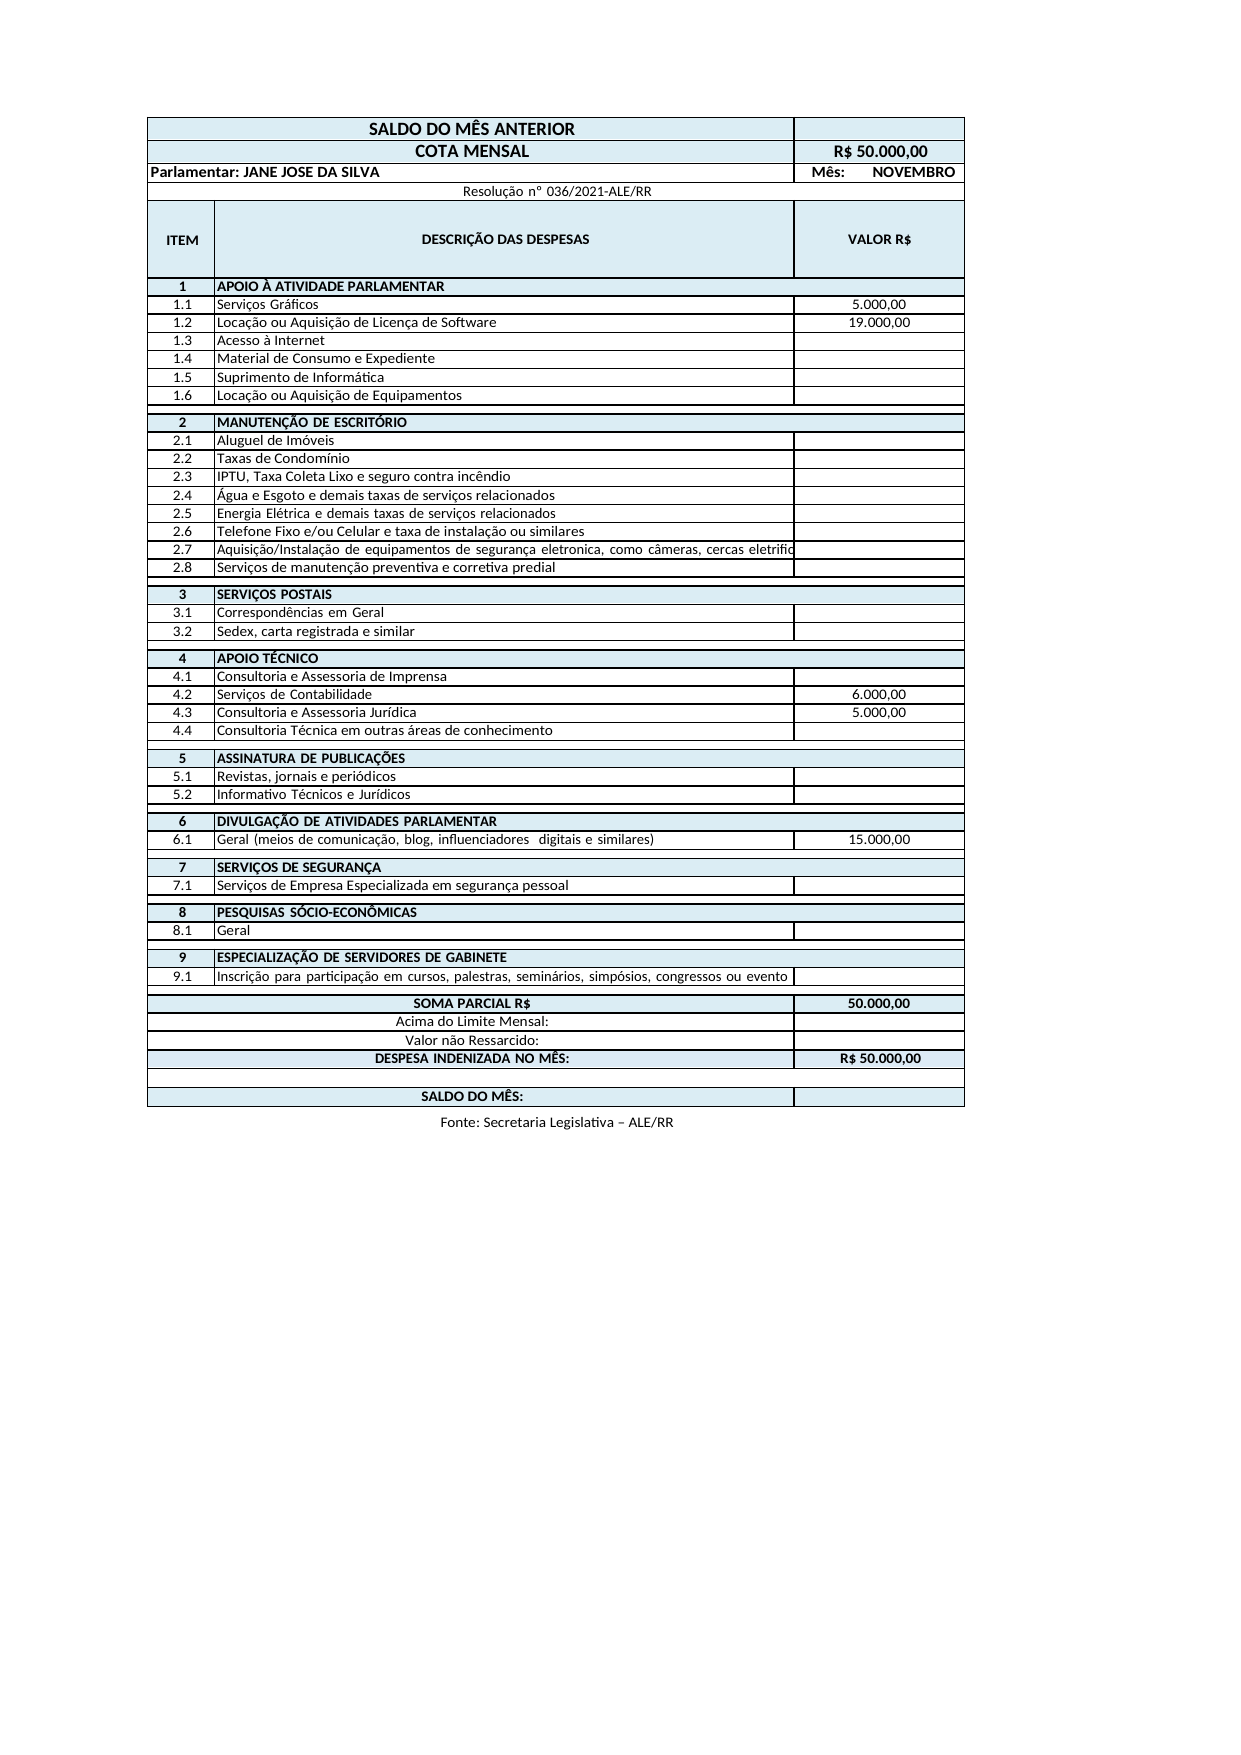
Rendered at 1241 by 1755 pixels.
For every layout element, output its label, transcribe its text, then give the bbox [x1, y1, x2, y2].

table_cell Geral [215, 923, 793, 939]
table_cell ESPECIALIZAÇÃO DE SERVIDORES DE GABINETE [215, 950, 964, 967]
table_cell Resolução nº 036/2021-ALE/RR [148, 183, 964, 200]
table_cell DIVULGAÇÃO DE ATIVIDADES PARLAMENTAR [215, 814, 964, 830]
table_cell COTA MENSAL [148, 141, 793, 162]
table_cell 2.7 [148, 542, 214, 558]
table_cell [795, 487, 964, 504]
table_cell 5.000,00 [795, 705, 964, 721]
table_cell [795, 1014, 964, 1030]
table_cell PESQUISAS SÓCIO-ECONÔMICAS [215, 905, 964, 921]
table_cell [148, 896, 964, 903]
table_cell Consultoria Técnica em outras áreas de conhecimento [215, 723, 793, 739]
table_cell 3.2 [148, 623, 214, 640]
table_cell Parlamentar: JANE JOSE DA SILVA [148, 164, 793, 182]
table_cell 1.6 [148, 387, 214, 404]
table_cell 7.1 [148, 877, 214, 894]
table_cell 5.1 [148, 768, 214, 785]
table_cell Aluguel de Imóveis [215, 433, 793, 449]
table_cell [795, 968, 964, 985]
table_cell APOIO À ATIVIDADE PARLAMENTAR [215, 279, 964, 295]
table_cell R$ 50.000,00 [795, 1051, 964, 1067]
table_cell Serviços de Empresa Especializada em segurança pessoal [215, 877, 793, 894]
table_header [795, 118, 964, 139]
table_cell APOIO TÉCNICO [215, 651, 964, 667]
table_cell [795, 523, 964, 540]
table_cell 2 [148, 415, 214, 431]
table_cell SOMA PARCIAL R$ [148, 996, 793, 1012]
table_cell 4.4 [148, 723, 214, 739]
table_cell 5.000,00 [795, 297, 964, 313]
table_header SALDO DO MÊS ANTERIOR [148, 118, 793, 139]
table_cell Locação ou Aquisição de Licença de Software [215, 315, 793, 331]
table_cell Inscrição para participação em cursos, palestras, seminários, simpósios, congressos ou evento [215, 968, 793, 985]
table_cell [148, 641, 964, 649]
table_cell 2.4 [148, 487, 214, 504]
table_cell [795, 605, 964, 622]
table_cell Taxas de Condomínio [215, 451, 793, 467]
table_cell Água e Esgoto e demais taxas de serviços relacionados [215, 487, 793, 504]
table_cell SERVIÇOS POSTAIS [215, 587, 964, 603]
table_cell 5.2 [148, 787, 214, 803]
table_cell 9.1 [148, 968, 214, 985]
table_cell ASSINATURA DE PUBLICAÇÕES [215, 750, 964, 767]
table_cell [148, 941, 964, 948]
table_cell 6.000,00 [795, 687, 964, 703]
table_cell [148, 805, 964, 812]
table_cell SERVIÇOS DE SEGURANÇA [215, 859, 964, 876]
table_cell Energia Elétrica e demais taxas de serviços relacionados [215, 505, 793, 522]
table_cell Suprimento de Informática [215, 369, 793, 386]
table_cell 4.1 [148, 669, 214, 685]
table_cell [795, 351, 964, 368]
table_cell Valor não Ressarcido: [148, 1032, 793, 1049]
table_cell 1.2 [148, 315, 214, 331]
table_cell [795, 433, 964, 449]
table_cell [795, 787, 964, 803]
table_cell 6.1 [148, 832, 214, 848]
table_cell 19.000,00 [795, 315, 964, 331]
table_cell Acesso à Internet [215, 333, 793, 349]
table_cell Geral (meios de comunicação, blog, influenciadores digitais e similares) [215, 832, 793, 848]
table_cell 3.1 [148, 605, 214, 622]
table_cell 6 [148, 814, 214, 830]
table_cell Acima do Limite Mensal: [148, 1014, 793, 1030]
table_cell 2.1 [148, 433, 214, 449]
table_cell 7 [148, 859, 214, 876]
table_cell Revistas, jornais e periódicos [215, 768, 793, 785]
table_cell 9 [148, 950, 214, 967]
table_cell Sedex, carta registrada e similar [215, 623, 793, 640]
table_cell [795, 369, 964, 386]
table_cell ITEM [148, 201, 214, 277]
table_cell [795, 1088, 964, 1106]
table_cell 1.3 [148, 333, 214, 349]
table_cell VALOR R$ [795, 201, 964, 277]
table_cell 4 [148, 651, 214, 667]
table_cell [795, 669, 964, 685]
table_cell Informativo Técnicos e Jurídicos [215, 787, 793, 803]
table_cell [148, 406, 964, 413]
table_cell [795, 333, 964, 349]
table_cell 4.3 [148, 705, 214, 721]
table_cell 8.1 [148, 923, 214, 939]
table_cell Serviços de manutenção preventiva e corretiva predial [215, 560, 793, 576]
table_cell R$ 50.000,00 [795, 141, 964, 162]
table_cell [795, 451, 964, 467]
table_cell 50.000,00 [795, 996, 964, 1012]
table_cell 15.000,00 [795, 832, 964, 848]
table_cell [795, 877, 964, 894]
table_cell [795, 923, 964, 939]
text Fonte: Secretaria Legislativa – ALE/RR [440, 1113, 1066, 1131]
table_cell Material de Consumo e Expediente [215, 351, 793, 368]
table_cell 1.4 [148, 351, 214, 368]
table_cell [795, 560, 964, 576]
table_cell DESCRIÇÃO DAS DESPESAS [215, 201, 793, 277]
table_cell 1.1 [148, 297, 214, 313]
table_cell Locação ou Aquisição de Equipamentos [215, 387, 793, 404]
table_cell 4.2 [148, 687, 214, 703]
table_cell 2.5 [148, 505, 214, 522]
table_cell [795, 768, 964, 785]
table_cell Aquisição/Instalação de equipamentos de segurança eletronica, como câmeras, cercas eletrific [215, 542, 793, 558]
table_cell Consultoria e Assessoria de Imprensa [215, 669, 793, 685]
table_cell DESPESA INDENIZADA NO MÊS: [148, 1051, 793, 1067]
table_cell [148, 578, 964, 585]
table_cell [795, 505, 964, 522]
table_cell 5 [148, 750, 214, 767]
table_cell [795, 469, 964, 486]
table_cell 1.5 [148, 369, 214, 386]
table_cell 2.8 [148, 560, 214, 576]
table_cell [795, 542, 964, 558]
table_cell Telefone Fixo e/ou Celular e taxa de instalação ou similares [215, 523, 793, 540]
table_cell [148, 850, 964, 858]
table_cell [148, 1069, 964, 1087]
table_cell 1 [148, 279, 214, 295]
table_cell [795, 1032, 964, 1049]
table_cell 2.3 [148, 469, 214, 486]
table_cell Correspondências em Geral [215, 605, 793, 622]
table_cell Serviços de Contabilidade [215, 687, 793, 703]
table_cell [148, 986, 964, 994]
table_cell 2.2 [148, 451, 214, 467]
table_cell 8 [148, 905, 214, 921]
table_cell [795, 723, 964, 739]
table_cell Mês: NOVEMBRO [795, 164, 964, 182]
table_cell SALDO DO MÊS: [148, 1088, 793, 1106]
table_cell [795, 387, 964, 404]
table_cell MANUTENÇÃO DE ESCRITÓRIO [215, 415, 964, 431]
table_cell 2.6 [148, 523, 214, 540]
table_cell [148, 741, 964, 749]
table_cell IPTU, Taxa Coleta Lixo e seguro contra incêndio [215, 469, 793, 486]
table_cell Serviços Gráficos [215, 297, 793, 313]
table_cell [795, 623, 964, 640]
table_cell Consultoria e Assessoria Jurídica [215, 705, 793, 721]
table_cell 3 [148, 587, 214, 603]
